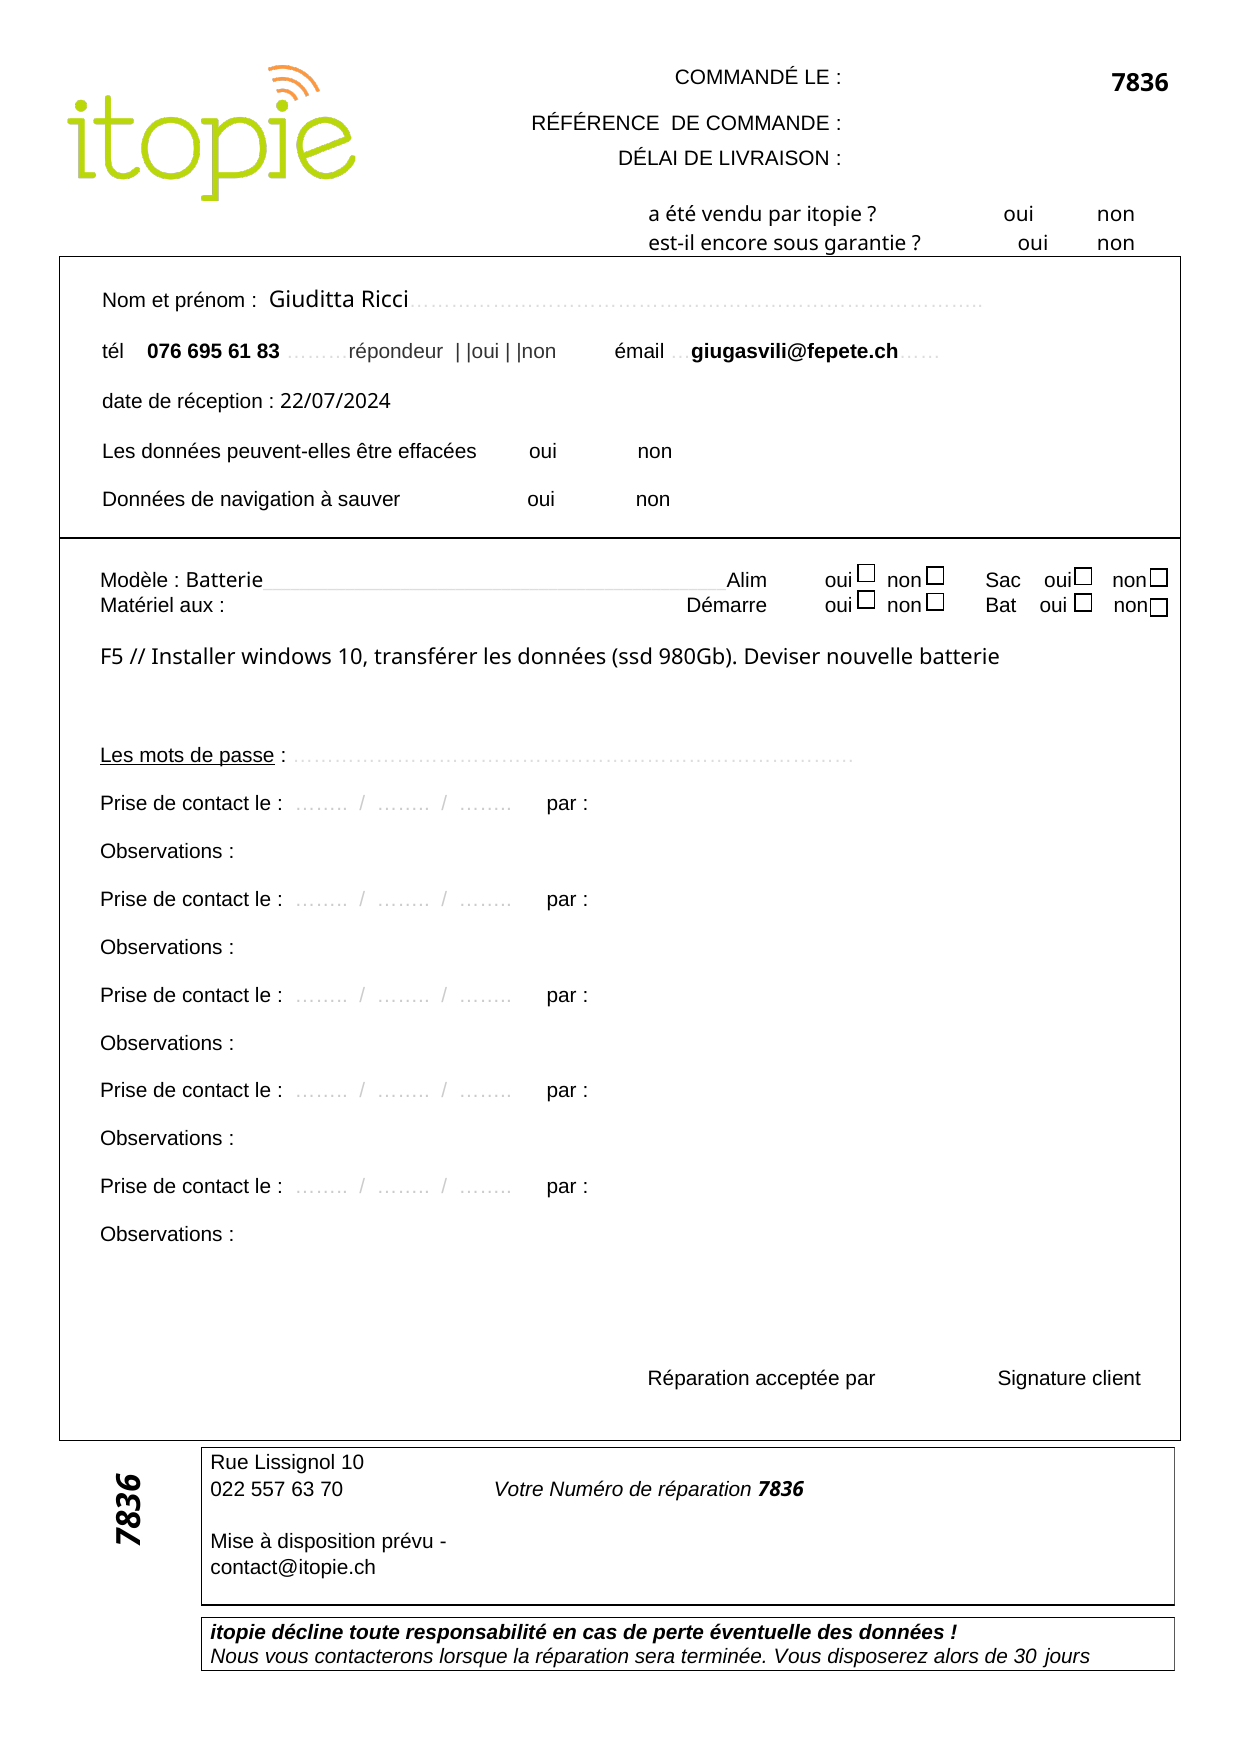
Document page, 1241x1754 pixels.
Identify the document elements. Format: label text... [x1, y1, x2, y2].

text Prise de contact le : …….. / …….. / …….. par : [60, 979, 1180, 1006]
text est-il encore sous garantie ? oui non [59, 228, 1181, 256]
text F5 // Installer windows 10, transférer les données (ssd 980Gb). Deviser nouvelle batterie [60, 638, 1180, 671]
text Réparation acceptée par Signature client [60, 1363, 1180, 1390]
text tél 076 695 61 83 ………répondeur | |oui | |non émail …giugasvili@fepete.ch…… [60, 335, 1180, 362]
text Modèle : Batterie Alim oui non Sac oui non [948, 562, 1180, 590]
text Prise de contact le : …….. / …….. / …….. par : [60, 1171, 1180, 1198]
text date de réception : 22/07/2024 [60, 383, 1180, 415]
table_header Rue Lissignol 10 022 557 63 70 Votre Numéro de réparation 7836 Mise à disposition prévu - contact@itopie.ch [195, 1441, 1180, 1611]
text Observations : [60, 1219, 1180, 1246]
table_cell [847, 105, 1180, 140]
text Observations : [60, 836, 1180, 863]
text Les données peuvent-elles être effacées oui non [60, 436, 1180, 463]
table_cell DÉLAI DE LIVRAISON : [490, 140, 847, 175]
table_header COMMANDÉ LE : [490, 59, 847, 104]
table_header 7836 [847, 59, 1180, 104]
text Modèle : Batterie Alim oui non Sac oui non [60, 562, 856, 590]
text Nom et prénom : Giuditta Ricci……………………………………………………………………….. [60, 280, 1180, 314]
text Modèle : Batterie Alim oui non Sac oui non [879, 562, 925, 590]
text Prise de contact le : …….. / …….. / …….. par : [60, 788, 1180, 815]
table_cell itopie décline toute responsabilité en cas de perte éventuelle des données ! Nous vous contacterons lorsque la réparation sera terminée. Vous disposerez alors de 30 jours [195, 1611, 1180, 1677]
text Matériel aux : Démarre oui non Bat oui non [60, 590, 1180, 617]
table_header 7836 [59, 1441, 195, 1677]
text Observations : [60, 1123, 1180, 1150]
text Observations : [60, 1027, 1180, 1054]
table_cell [847, 140, 1180, 175]
table_cell RÉFÉRENCE DE COMMANDE : [490, 105, 847, 140]
text Prise de contact le : …….. / …….. / …….. par : [60, 1075, 1180, 1102]
text Prise de contact le : …….. / …….. / …….. par : [60, 883, 1180, 911]
text a été vendu par itopie ? oui non [59, 199, 1181, 228]
text Les mots de passe : ……………………………………………………………………… [60, 740, 1180, 767]
picture [67, 65, 356, 201]
text Observations : [60, 931, 1180, 958]
text Données de navigation à sauver oui non [60, 484, 1180, 511]
